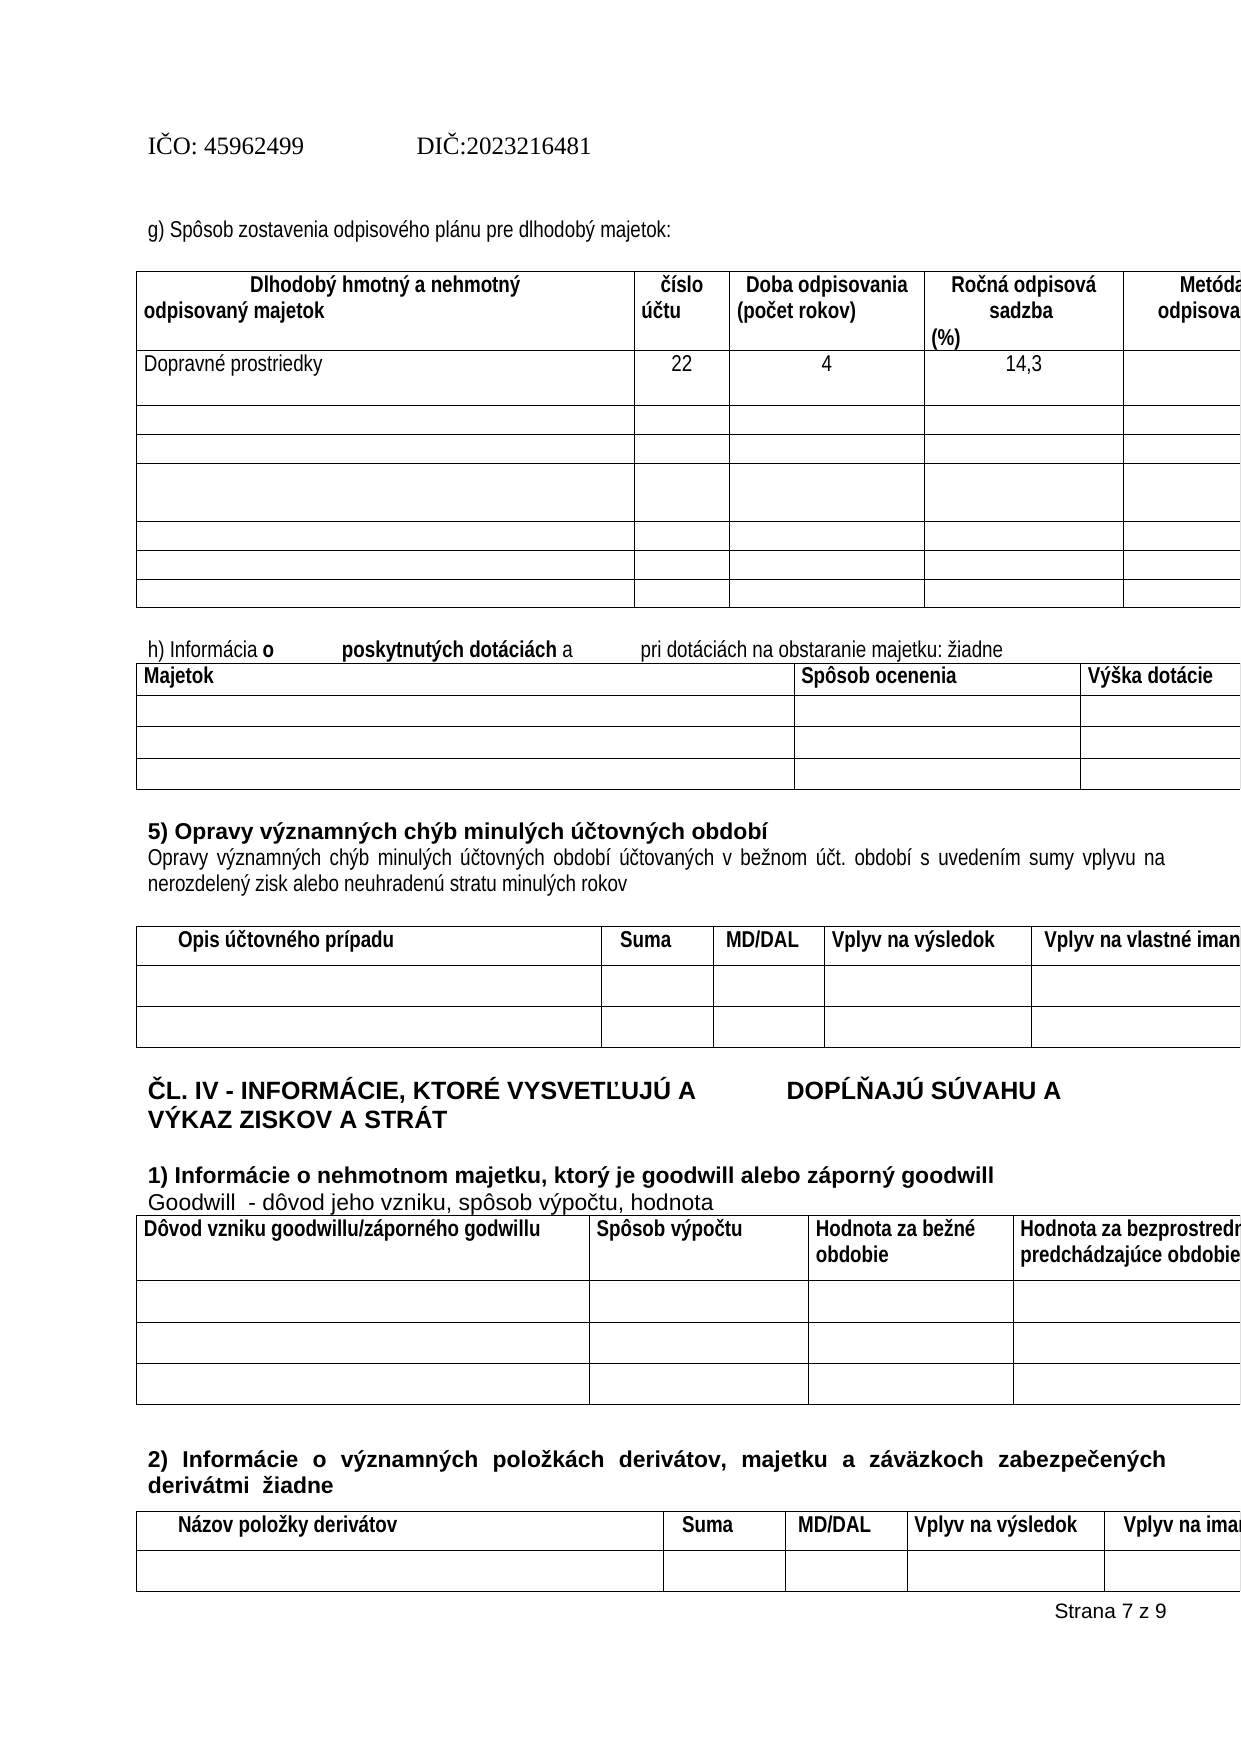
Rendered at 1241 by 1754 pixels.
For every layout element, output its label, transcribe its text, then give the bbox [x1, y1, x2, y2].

table_cell [137, 522, 634, 549]
table_cell [1124, 464, 1240, 521]
table_cell [635, 435, 729, 463]
table_cell [1032, 966, 1240, 1006]
table_cell [730, 551, 924, 578]
table_header Majetok [137, 664, 794, 695]
table_cell [1124, 435, 1240, 463]
table_header Doba odpisovania (počet rokov) [730, 272, 924, 350]
table_cell [137, 580, 634, 607]
table_cell [137, 464, 634, 521]
table_cell [1014, 1281, 1240, 1322]
table_header Názov položky derivátov [137, 1512, 663, 1550]
table_cell [137, 759, 794, 789]
subtitle g) Spôsob zostavenia odpisového plánu pre dlhodobý majetok: [148, 216, 1167, 242]
table_cell [635, 551, 729, 578]
table_cell [137, 966, 601, 1006]
text ČL. IV - INFORMÁCIE, KTORÉ VYSVETĽUJÚ A DOPĹŇAJÚ SÚVAHU A VÝKAZ ZISKOV A STRÁT [148, 1076, 1167, 1133]
table_cell [714, 966, 824, 1006]
subtitle 5) Opravy významných chýb minulých účtovných období [148, 818, 1167, 844]
text 1) Informácie o nehmotnom majetku, ktorý je goodwill alebo záporný goodwill [148, 1162, 1167, 1189]
table_header Vplyv na imanie [1105, 1512, 1240, 1550]
table_cell [730, 406, 924, 434]
table_cell [1124, 406, 1240, 434]
table_cell [137, 1551, 663, 1591]
table_cell [137, 1364, 589, 1404]
table_cell 22 [635, 351, 729, 405]
table_cell [925, 522, 1123, 549]
subtitle h) Informácia o poskytnutých dotáciách a pri dotáciách na obstaranie majetku: žiadne [148, 636, 1167, 662]
table_cell [825, 966, 1031, 1006]
table_cell [1124, 522, 1240, 549]
table_cell [925, 580, 1123, 607]
table_header Dlhodobý hmotný a nehmotný odpisovaný majetok [137, 272, 634, 350]
table_cell [1081, 727, 1240, 758]
table_cell [795, 759, 1080, 789]
table_cell [786, 1551, 907, 1591]
table_cell [925, 464, 1123, 521]
table_cell [635, 580, 729, 607]
table_cell [137, 1323, 589, 1363]
table_cell [825, 1007, 1031, 1047]
table_cell Dopravné prostriedky [137, 351, 634, 405]
table_cell [590, 1364, 808, 1404]
table_cell 14,3 [925, 351, 1123, 405]
table_cell [137, 1281, 589, 1322]
table_cell [664, 1551, 785, 1591]
table_header Dôvod vzniku goodwillu/záporného godwillu [137, 1216, 589, 1280]
table_cell [635, 406, 729, 434]
table_cell [1124, 580, 1240, 607]
table_cell [602, 1007, 713, 1047]
table_cell [809, 1281, 1013, 1322]
table_header Hodnota za bežné obdobie [809, 1216, 1013, 1280]
table_cell [925, 551, 1123, 578]
table_cell [925, 406, 1123, 434]
table_cell [730, 435, 924, 463]
table_cell [137, 551, 634, 578]
table_cell [1014, 1364, 1240, 1404]
table_cell [795, 727, 1080, 758]
table_header číslo účtu [635, 272, 729, 350]
table_cell [714, 1007, 824, 1047]
table_cell [908, 1551, 1104, 1591]
table_header Suma [664, 1512, 785, 1550]
table_cell [809, 1323, 1013, 1363]
table_cell [635, 522, 729, 549]
table_cell 4 [730, 351, 924, 405]
table_header Hodnota za bezprostredne predchádzajúce obdobie [1014, 1216, 1240, 1280]
table_cell [1124, 551, 1240, 578]
table_cell [137, 727, 794, 758]
table_cell [730, 464, 924, 521]
table_header Spôsob výpočtu [590, 1216, 808, 1280]
table_cell [1081, 696, 1240, 726]
table_header Vplyv na výsledok [908, 1512, 1104, 1550]
table_header Metóda odpisovania [1124, 272, 1240, 350]
table_cell [809, 1364, 1013, 1404]
table_cell [925, 435, 1123, 463]
table_cell [137, 435, 634, 463]
table_cell [602, 966, 713, 1006]
table_cell [137, 696, 794, 726]
table_cell [1105, 1551, 1240, 1591]
table_header Vplyv na vlastné imanie [1032, 927, 1240, 964]
table_cell [1081, 759, 1240, 789]
table_header Suma [602, 927, 713, 964]
table_cell [137, 406, 634, 434]
table_header MD/DAL [714, 927, 824, 964]
text 2) Informácie o významných položkách derivátov, majetku a záväzkoch zabezpečených derivátmi žiadne [148, 1446, 1167, 1498]
table_header Vplyv na výsledok [825, 927, 1031, 964]
table_cell [1014, 1323, 1240, 1363]
table_header Opis účtovného prípadu [137, 927, 601, 964]
table_header Spôsob ocenenia [795, 664, 1080, 695]
table_cell [1032, 1007, 1240, 1047]
table_cell [1124, 351, 1240, 405]
subtitle Opravy významných chýb minulých účtovných období účtovaných v bežnom účt. období s uvedením sumy vplyvu na nerozdelený zisk alebo neuhradenú stratu minulých rokov [148, 844, 1167, 897]
table_header Výška dotácie [1081, 664, 1240, 695]
table_header MD/DAL [786, 1512, 907, 1550]
text Goodwill - dôvod jeho vzniku, spôsob výpočtu, hodnota [148, 1189, 1167, 1215]
table_cell [730, 580, 924, 607]
table_cell [590, 1323, 808, 1363]
table_cell [590, 1281, 808, 1322]
table_cell [635, 464, 729, 521]
table_header Ročná odpisová sadzba (%) [925, 272, 1123, 350]
table_cell [137, 1007, 601, 1047]
table_cell [795, 696, 1080, 726]
table_cell [730, 522, 924, 549]
